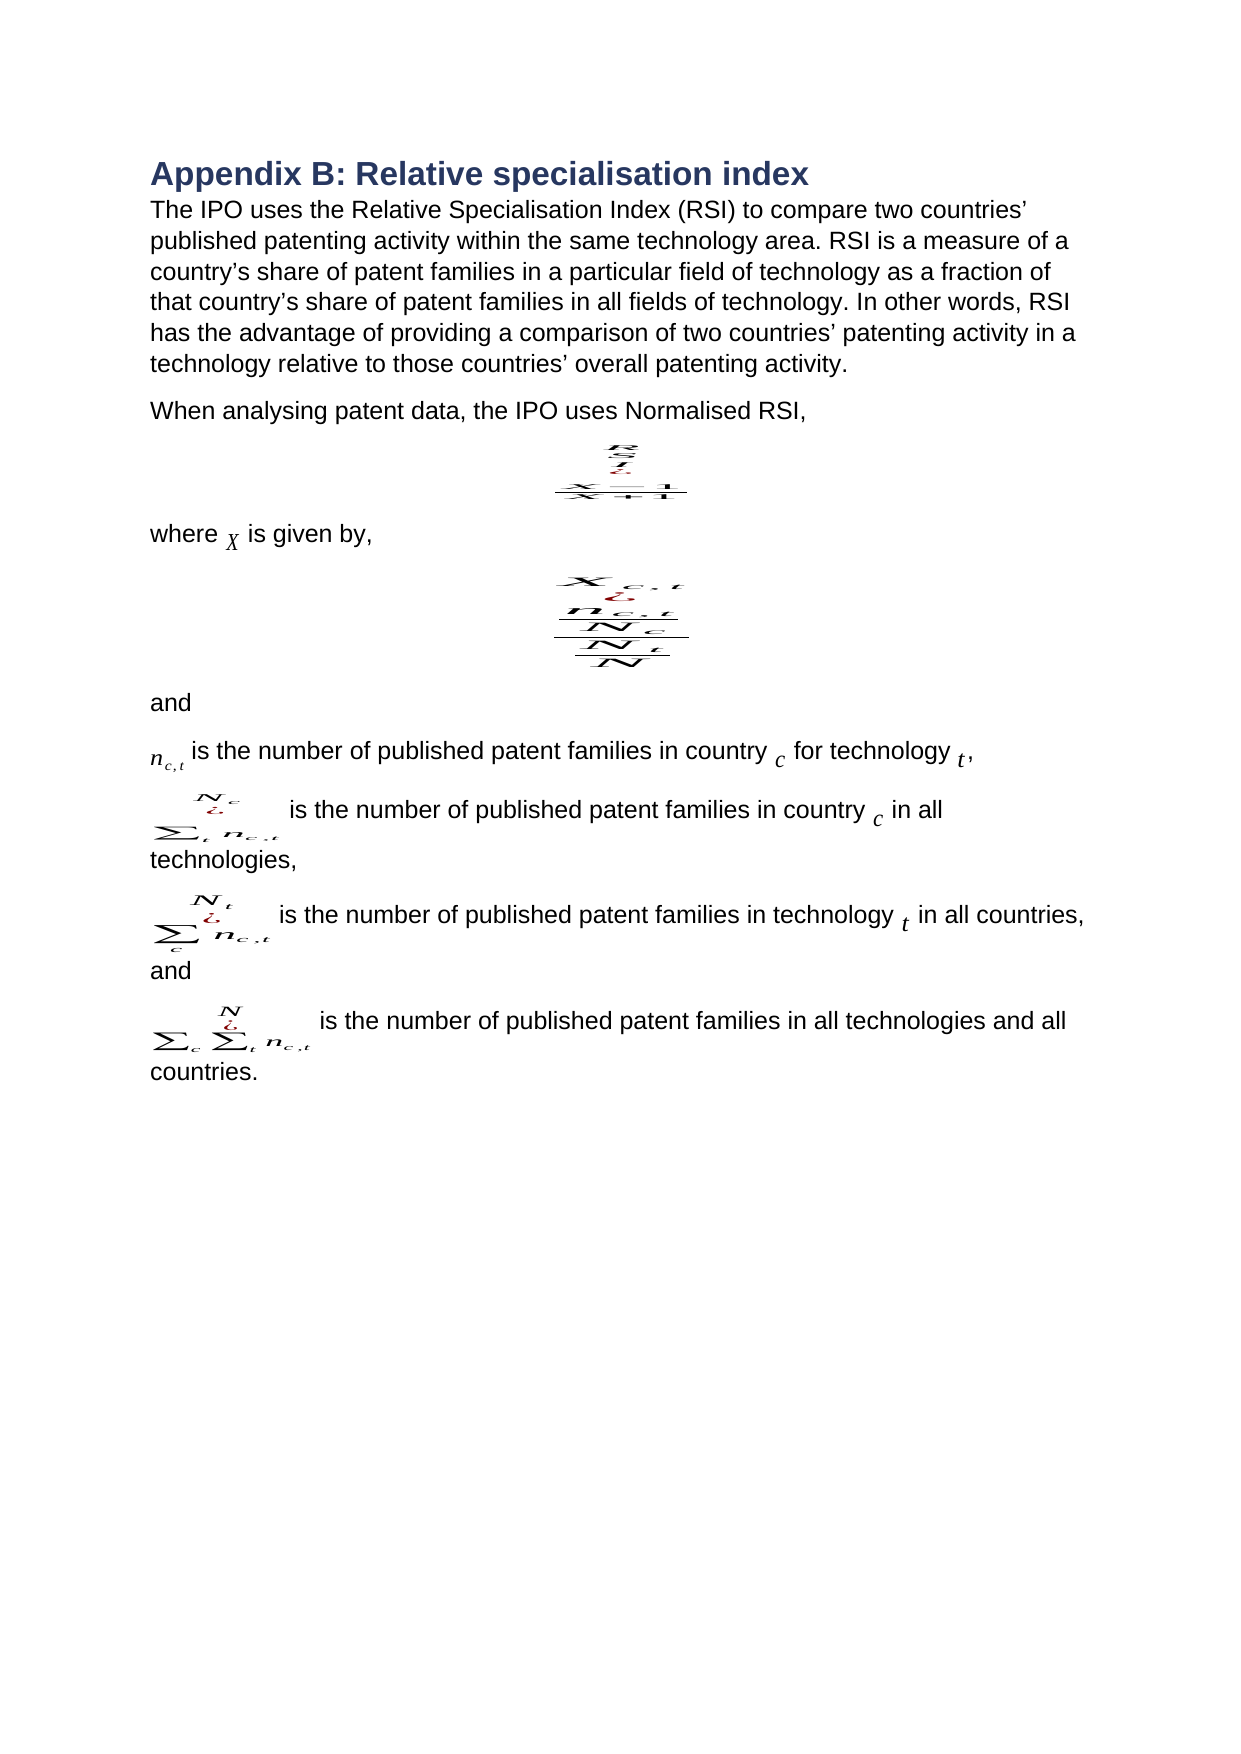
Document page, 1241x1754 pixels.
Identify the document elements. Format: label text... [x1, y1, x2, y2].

text is the number of published patent families in technology in all countries, and [150, 893, 1090, 985]
text The IPO uses the Relative Specialisation Index (RSI) to compare two countries’ published patenting activity within the same technology area. RSI is a measure of a country’s share of patent families in a particular field of technology as a fraction of that country’s share of patent families in all fields of technology. In other words, RSI has the advantage of providing a comparison of two countries’ patenting activity in a technology relative to those countries’ overall patenting activity. [150, 195, 1090, 378]
text is the number of published patent families in country in all technologies, [150, 792, 1090, 874]
text is the number of published patent families in country for technology , [150, 736, 1090, 774]
text When analysing patent data, the IPO uses Normalised RSI, [807, 396, 1090, 425]
text and [150, 688, 1090, 717]
text is the number of published patent families in all technologies and all countries. [150, 1004, 1090, 1086]
subtitle Appendix B: Relative specialisation index [809, 154, 1090, 193]
text where is given by, [150, 519, 1090, 556]
